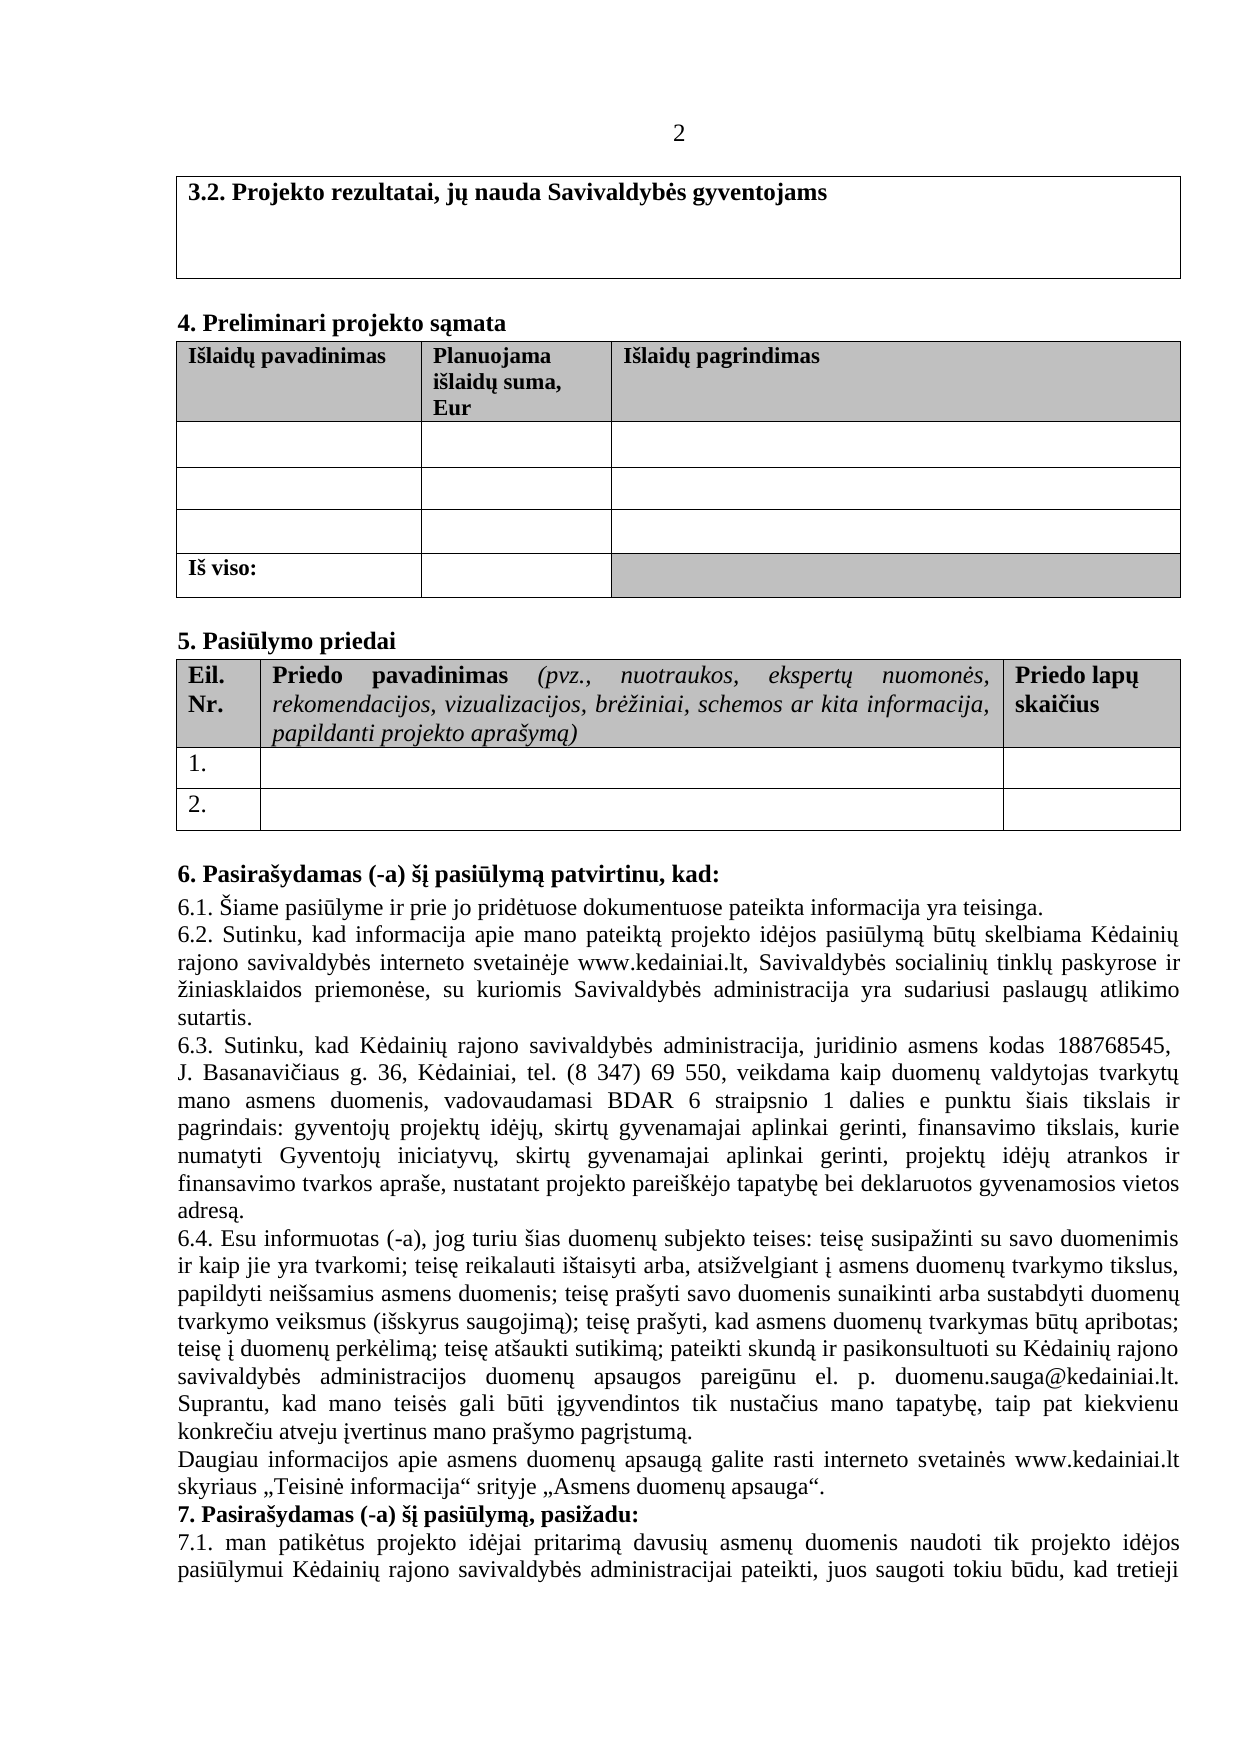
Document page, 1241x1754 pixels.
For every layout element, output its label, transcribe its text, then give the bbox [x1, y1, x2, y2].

text 7. Pasirašydamas (-a) šį pasiūlymą, pasižadu: [177, 1500, 1181, 1527]
text 6.3. Sutinku, kad Kėdainių rajono savivaldybės administracija, juridinio asmens kodas 188768545, J. Basanavičiaus g. 36, Kėdainiai, tel. (8 347) 69 550, veikdama kaip duomenų valdytojas tvarkytų mano asmens duomenis, vadovaudamasi BDAR 6 straipsnio 1 dalies e punktu šiais tikslais ir pagrindais: gyventojų projektų idėjų, skirtų gyvenamajai aplinkai gerinti, finansavimo tikslais, kurie numatyti Gyventojų iniciatyvų, skirtų gyvenamajai aplinkai gerinti, projektų idėjų atrankos ir finansavimo tvarkos apraše, nustatant projekto pareiškėjo tapatybę bei deklaruotos gyvenamosios vietos adresą. [177, 1031, 1181, 1224]
table_cell [612, 554, 1180, 597]
table_header Priedo pavadinimas (pvz., nuotraukos, ekspertų nuomonės, rekomendacijos, vizualizacijos, brėžiniai, schemos ar kita informacija, papildanti projekto aprašymą) [261, 660, 1003, 747]
table_header 3.2. Projekto rezultatai, jų nauda Savivaldybės gyventojams [177, 177, 1180, 278]
text 4. Preliminari projekto sąmata [177, 308, 1181, 336]
table_cell [422, 554, 611, 597]
table_cell [261, 789, 1003, 830]
table_cell [261, 748, 1003, 788]
table_header Planuojama išlaidų suma, Eur [422, 342, 611, 421]
table_cell [612, 510, 1180, 553]
text 5. Pasiūlymo priedai [177, 626, 1181, 655]
table_cell [612, 422, 1180, 467]
table_header Išlaidų pavadinimas [177, 342, 421, 421]
text 6.4. Esu informuotas (-a), jog turiu šias duomenų subjekto teises: teisę susipažinti su savo duomenimis ir kaip jie yra tvarkomi; teisę reikalauti ištaisyti arba, atsižvelgiant į asmens duomenų tvarkymo tikslus, papildyti neišsamius asmens duomenis; teisę prašyti savo duomenis sunaikinti arba sustabdyti duomenų tvarkymo veiksmus (išskyrus saugojimą); teisę prašyti, kad asmens duomenų tvarkymas būtų apribotas; teisę į duomenų perkėlimą; teisę atšaukti sutikimą; pateikti skundą ir pasikonsultuoti su Kėdainių rajono savivaldybės administracijos duomenų apsaugos pareigūnu el. p. duomenu.sauga@kedainiai.lt. Suprantu, kad mano teisės gali būti įgyvendintos tik nustačius mano tapatybę, taip pat kiekvienu konkrečiu atveju įvertinus mano prašymo pagrįstumą. [177, 1224, 1181, 1445]
table_cell [1004, 789, 1180, 830]
text Daugiau informacijos apie asmens duomenų apsaugą galite rasti interneto svetainės www.kedainiai.lt skyriaus „Teisinė informacija“ srityje „Asmens duomenų apsauga“. [177, 1445, 1181, 1500]
table_cell 2. [177, 789, 260, 830]
table_cell Iš viso: [177, 554, 421, 597]
text 6.1. Šiame pasiūlyme ir prie jo pridėtuose dokumentuose pateikta informacija yra teisinga. [177, 893, 1181, 920]
text 6. Pasirašydamas (-a) šį pasiūlymą patvirtinu, kad: [177, 859, 1181, 888]
table_header Išlaidų pagrindimas [612, 342, 1180, 421]
table_cell [1004, 748, 1180, 788]
text 7.1. man patikėtus projekto idėjai pritarimą davusių asmenų duomenis naudoti tik projekto idėjos pasiūlymui Kėdainių rajono savivaldybės administracijai pateikti, juos saugoti tokiu būdu, kad tretieji [177, 1527, 1181, 1583]
table_cell 1. [177, 748, 260, 788]
table_cell [422, 422, 611, 467]
table_cell [422, 468, 611, 509]
table_header Eil. Nr. [177, 660, 260, 747]
table_cell [177, 510, 421, 553]
table_cell [177, 468, 421, 509]
text 6.2. Sutinku, kad informacija apie mano pateiktą projekto idėjos pasiūlymą būtų skelbiama Kėdainių rajono savivaldybės interneto svetainėje www.kedainiai.lt, Savivaldybės socialinių tinklų paskyrose ir žiniasklaidos priemonėse, su kuriomis Savivaldybės administracija yra sudariusi paslaugų atlikimo sutartis. [177, 920, 1181, 1031]
table_cell [422, 510, 611, 553]
table_header Priedo lapų skaičius [1004, 660, 1180, 747]
table_cell [177, 422, 421, 467]
table_cell [612, 468, 1180, 509]
